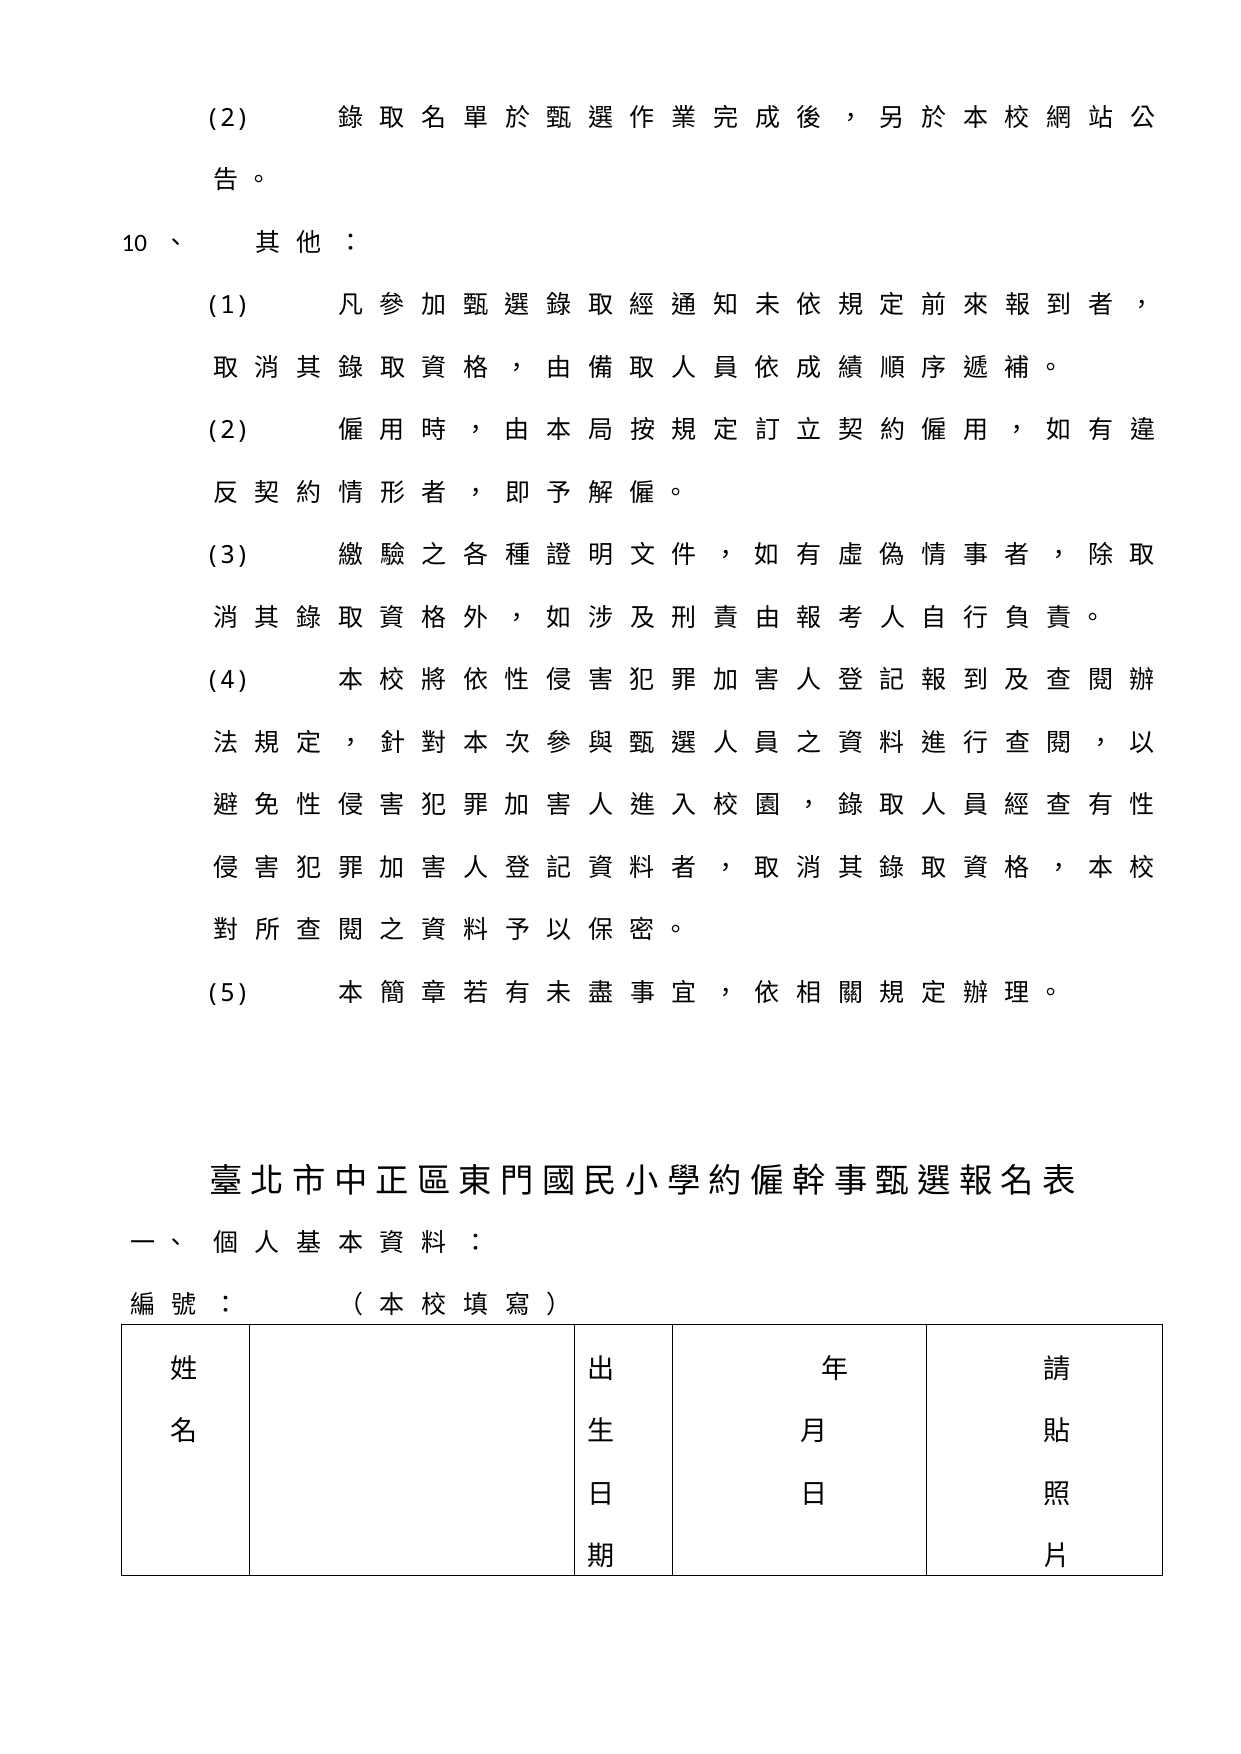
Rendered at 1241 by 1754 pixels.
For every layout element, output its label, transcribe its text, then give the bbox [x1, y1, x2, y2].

table_header 請 貼 照 片 [927, 1325, 1162, 1574]
table_header [250, 1325, 574, 1574]
list 其他： [121, 198, 1163, 261]
list 僱用時，由本局按規定訂立契約僱用，如有違反契約情形者，即予解僱。 [195, 386, 1163, 511]
list 本簡章若有未盡事宜，依相關規定辦理。 [195, 948, 1163, 1011]
table_header 年 月 日 [673, 1325, 926, 1574]
table_header [1163, 1324, 1240, 1574]
list 繳驗之各種證明文件，如有虛偽情事者，除取消其錄取資格外，如涉及刑責由報考人自行負責。 [195, 511, 1163, 636]
text 臺北市中正區東門國民小學約僱幹事甄選報名表 [121, 1136, 1163, 1198]
list 凡參加甄選錄取經通知未依規定前來報到者，取消其錄取資格，由備取人員依成績順序遞補。 [195, 261, 1163, 386]
table_header 出生 日期 [575, 1325, 672, 1574]
list 錄取名單於甄選作業完成後，另於本校網站公告。 [195, 73, 1163, 198]
list 本校將依性侵害犯罪加害人登記報到及查閱辦法規定，針對本次參與甄選人員之資料進行查閱，以避免性侵害犯罪加害人進入校園，錄取人員經查有性侵害犯罪加害人登記資料者，取消其錄取資格，本校對所查閱之資料予以保密。 [195, 636, 1163, 948]
text 一、個人基本資料： 編號： （本校填寫） [121, 1198, 1163, 1323]
table_header 姓名 [122, 1325, 249, 1574]
